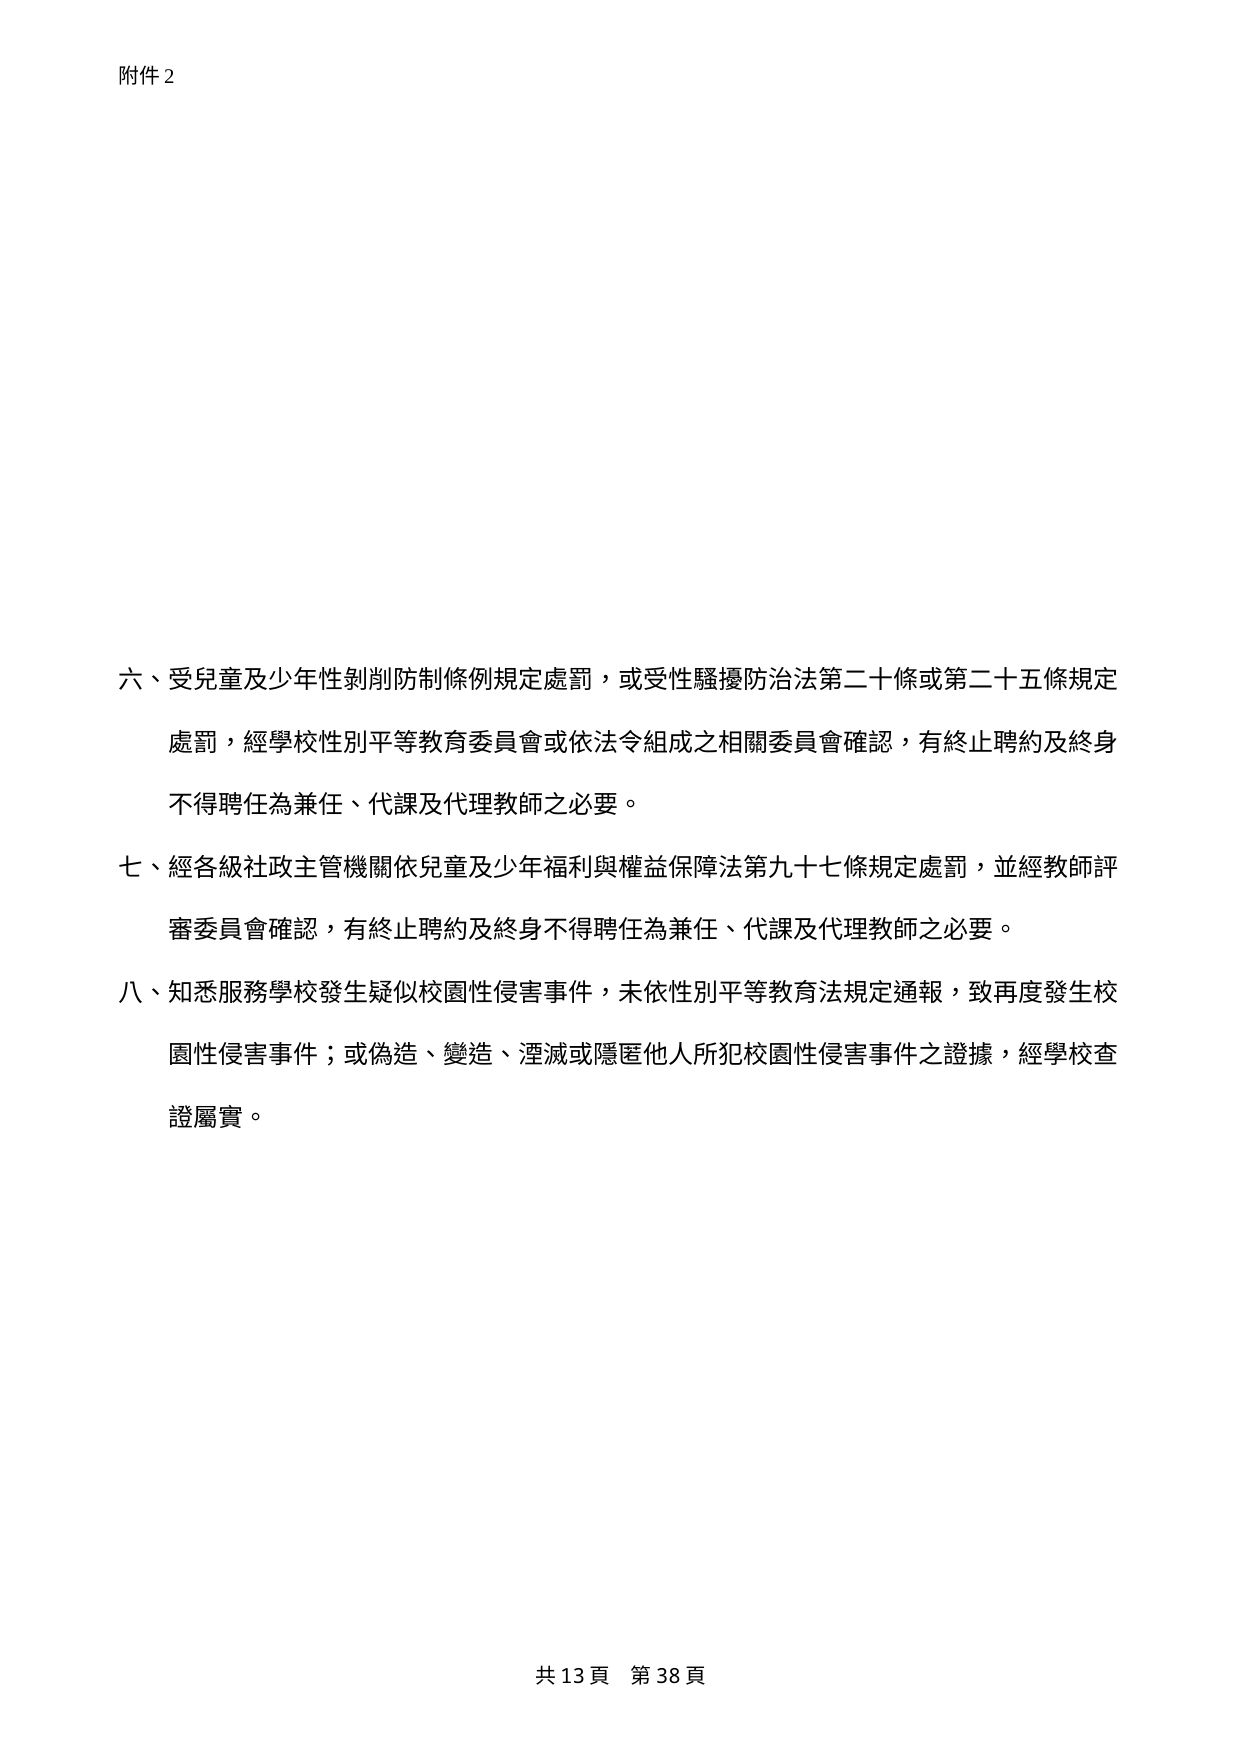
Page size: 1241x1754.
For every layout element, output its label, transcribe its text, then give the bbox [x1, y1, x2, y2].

text 八、知悉服務學校發生疑似校園性侵害事件，未依性別平等教育法規定通報，致再度發生校園性侵害事件；或偽造、變造、湮滅或隱匿他人所犯校園性侵害事件之證據，經學校查證屬實。 [118, 949, 1122, 1136]
text 六、受兒童及少年性剝削防制條例規定處罰，或受性騷擾防治法第二十條或第二十五條規定處罰，經學校性別平等教育委員會或依法令組成之相關委員會確認，有終止聘約及終身不得聘任為兼任、代課及代理教師之必要。 [118, 636, 1122, 824]
text 七、經各級社政主管機關依兒童及少年福利與權益保障法第九十七條規定處罰，並經教師評審委員會確認，有終止聘約及終身不得聘任為兼任、代課及代理教師之必要。 [118, 824, 1122, 949]
